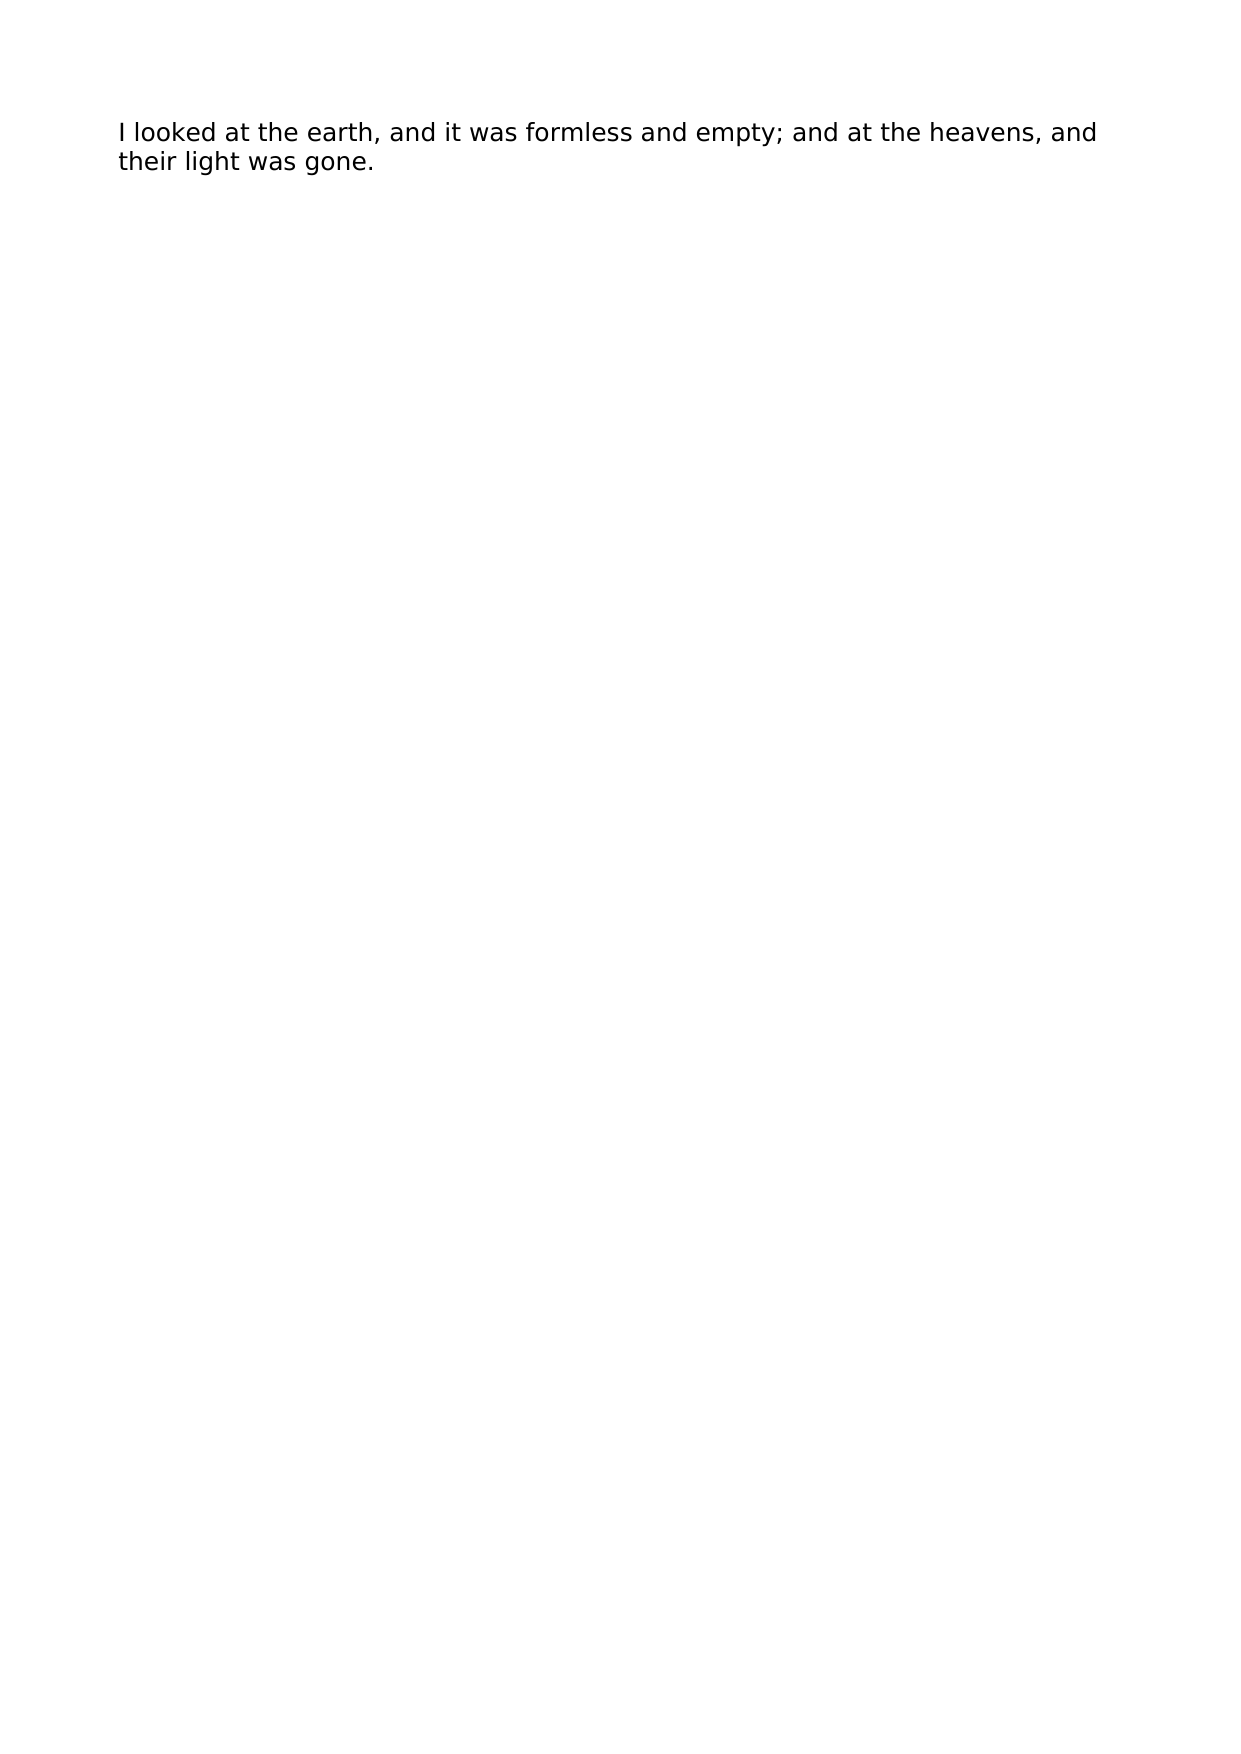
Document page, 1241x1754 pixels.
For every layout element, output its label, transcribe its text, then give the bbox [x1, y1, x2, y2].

text I looked at the earth, and it was formless and empty; and at the heavens, and their light was gone. [118, 118, 1122, 176]
